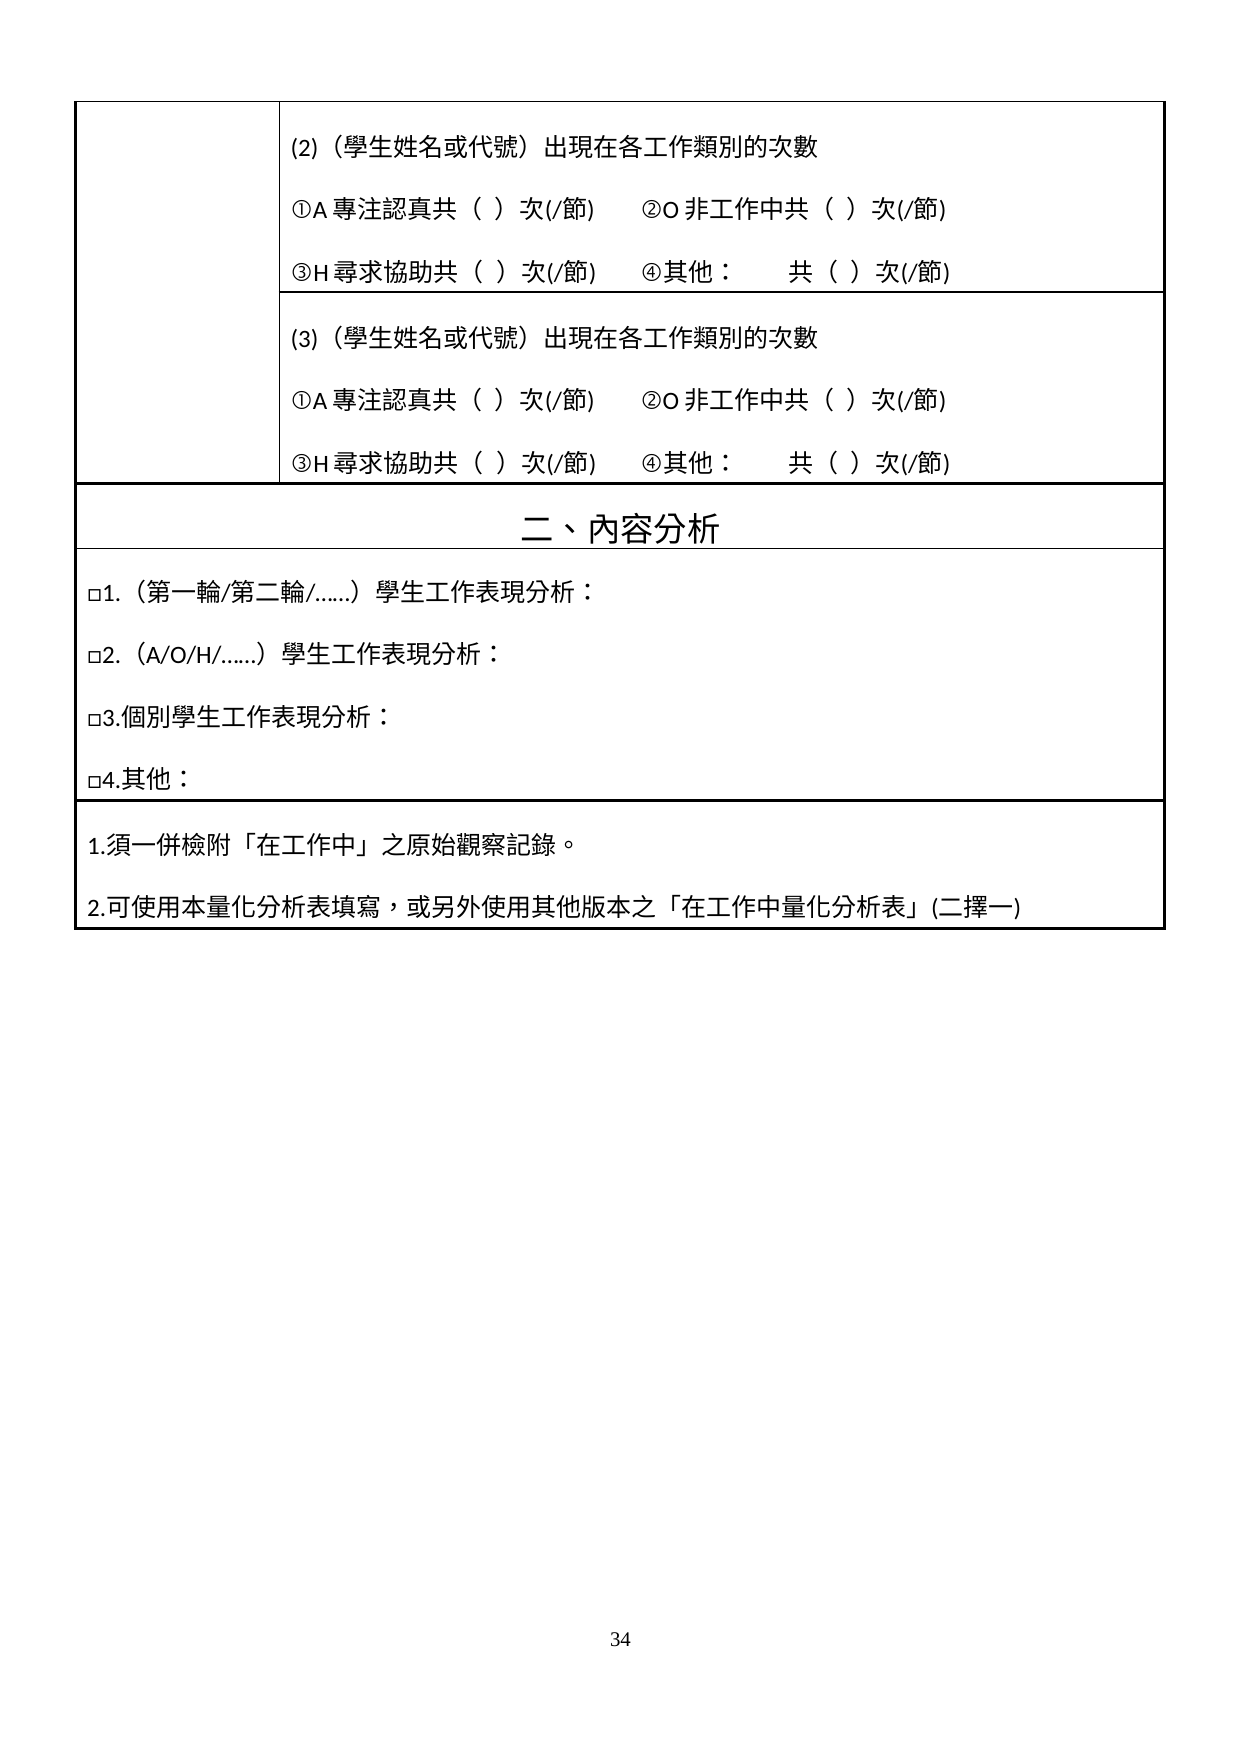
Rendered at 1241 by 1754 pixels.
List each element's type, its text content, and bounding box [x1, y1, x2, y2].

table_cell (3)（學生姓名或代號）出現在各工作類別的次數 A專注認真共（ ）次(/節) O非工作中共（ ）次(/節) H尋求協助共（ ）次(/節) 其他： 共（ ）次(/節) [280, 293, 1163, 482]
table_cell □1.（第一輪/第二輪/……）學生工作表現分析： □2.（A/O/H/……）學生工作表現分析： □3.個別學生工作表現分析： □4.其他： [77, 549, 1163, 799]
table_cell (2)（學生姓名或代號）出現在各工作類別的次數 A專注認真共（ ）次(/節) O非工作中共（ ）次(/節) H尋求協助共（ ）次(/節) 其他： 共（ ）次(/節) [280, 102, 1163, 291]
table_cell [77, 102, 279, 482]
table_cell 1.須一併檢附「在工作中」之原始觀察記錄。 2.可使用本量化分析表填寫，或另外使用其他版本之「在工作中量化分析表」(二擇一) [77, 802, 1163, 927]
table_cell 二、內容分析 [77, 485, 1163, 548]
